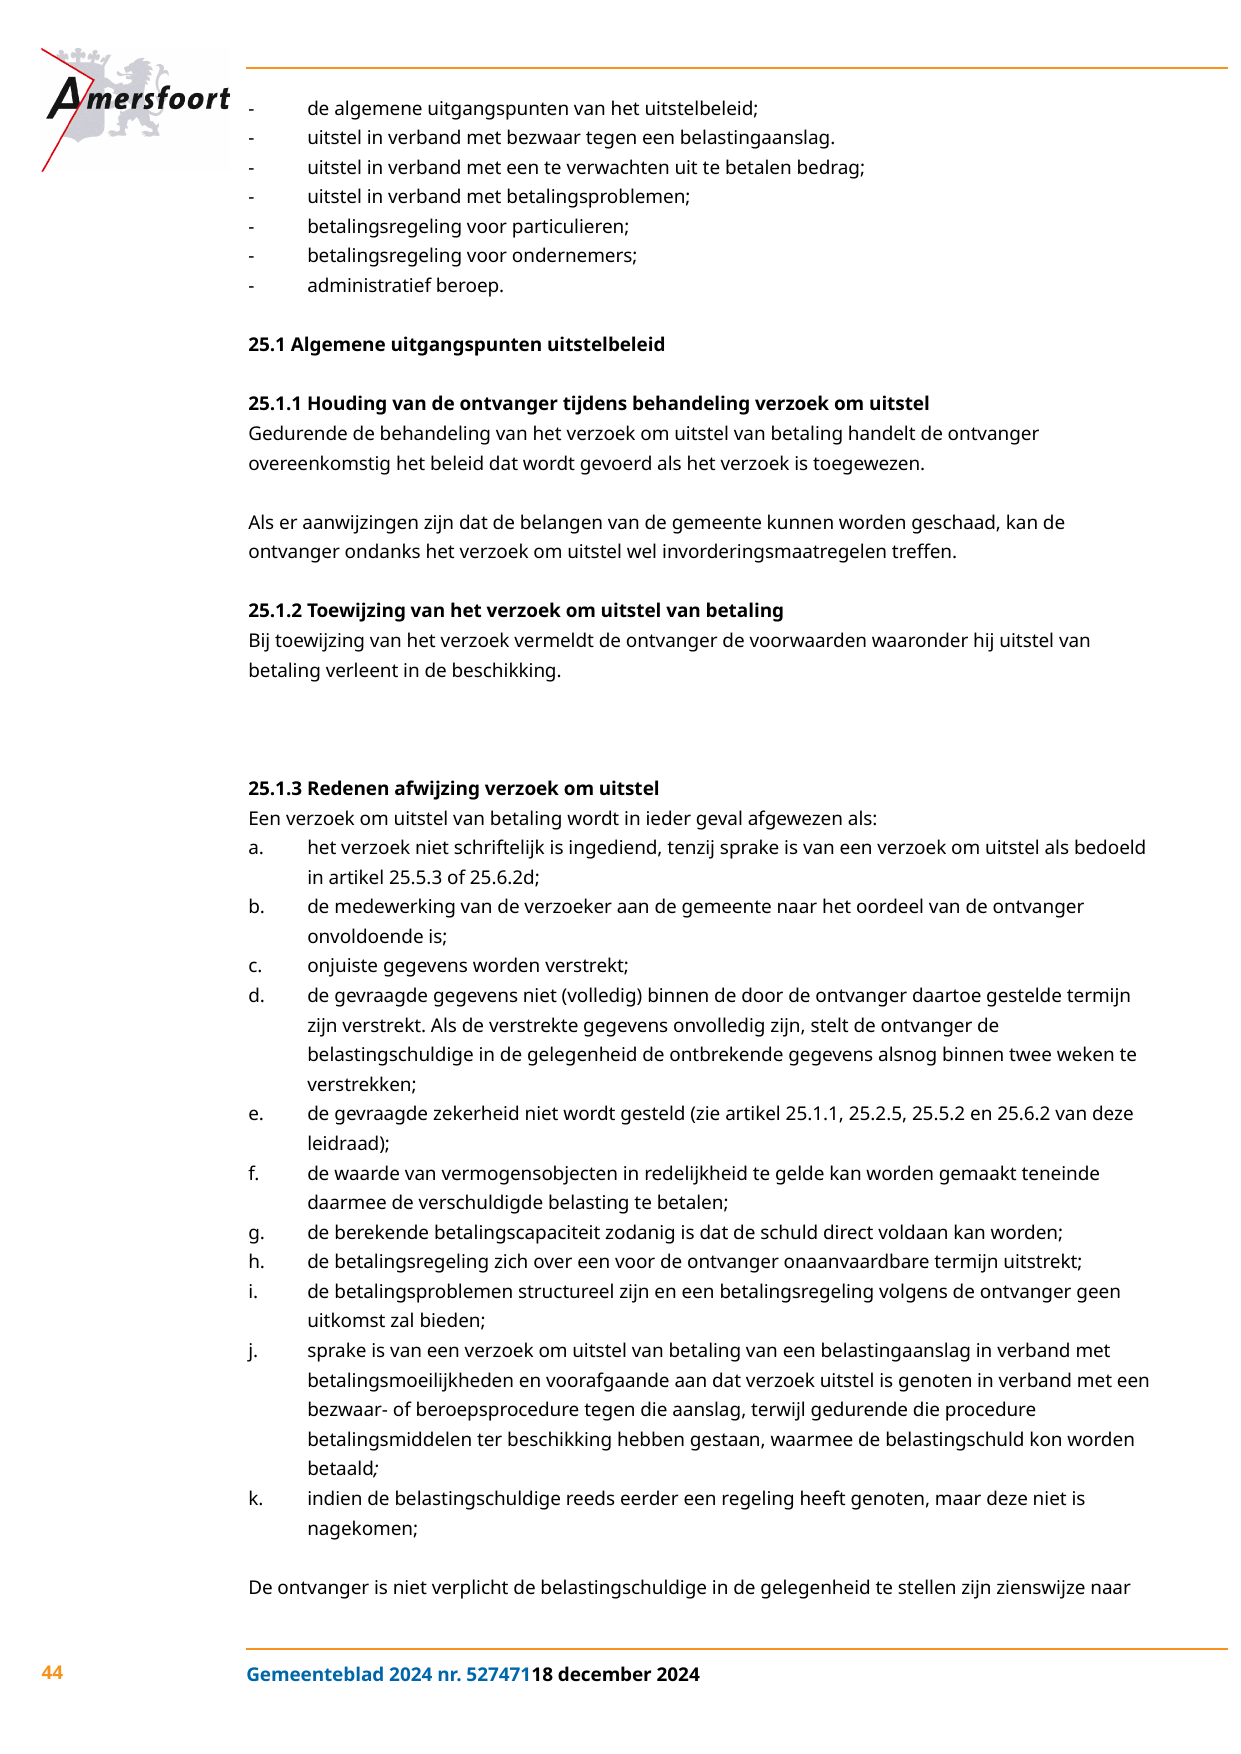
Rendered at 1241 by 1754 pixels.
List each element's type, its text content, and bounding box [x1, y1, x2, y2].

list uitstel in verband met een te verwachten uit te betalen bedrag; [248, 154, 1152, 180]
list de berekende betalingscapaciteit zodanig is dat de schuld direct voldaan kan worden; [248, 1219, 1152, 1245]
list administratief beroep. [248, 272, 1152, 298]
list de waarde van vermogensobjecten in redelijkheid te gelde kan worden gemaakt teneinde daarmee de verschuldigde belasting te betalen; [248, 1160, 1152, 1215]
text 25.1 Algemene uitgangspunten uitstelbeleid [248, 331, 1152, 357]
list de algemene uitgangspunten van het uitstelbeleid; [248, 95, 1152, 121]
list betalingsregeling voor ondernemers; [248, 243, 1152, 268]
list sprake is van een verzoek om uitstel van betaling van een belastingaanslag in verband met betalingsmoeilijkheden en voorafgaande aan dat verzoek uitstel is genoten in verband met een bezwaar- of beroepsprocedure tegen die aanslag, terwijl gedurende die procedure betalingsmiddelen ter beschikking hebben gestaan, waarmee de belastingschuld kon worden betaald; [248, 1337, 1152, 1481]
list de gevraagde zekerheid niet wordt gesteld (zie artikel 25.1.1, 25.2.5, 25.5.2 en 25.6.2 van deze leidraad); [248, 1101, 1152, 1156]
text De ontvanger is niet verplicht de belastingschuldige in de gelegenheid te stellen zijn zienswijze naar [248, 1574, 1152, 1600]
list uitstel in verband met bezwaar tegen een belastingaanslag. [248, 124, 1152, 150]
text Als er aanwijzingen zijn dat de belangen van de gemeente kunnen worden geschaad, kan de ontvanger ondanks het verzoek om uitstel wel invorderingsmaatregelen treffen. [248, 509, 1152, 564]
text Gedurende de behandeling van het verzoek om uitstel van betaling handelt de ontvanger overeenkomstig het beleid dat wordt gevoerd als het verzoek is toegewezen. [248, 420, 1152, 476]
list indien de belastingschuldige reeds eerder een regeling heeft genoten, maar deze niet is nagekomen; [248, 1485, 1152, 1541]
text 25.1.1 Houding van de ontvanger tijdens behandeling verzoek om uitstel [248, 391, 1152, 416]
list betalingsregeling voor particulieren; [248, 213, 1152, 239]
text Bij toewijzing van het verzoek vermeldt de ontvanger de voorwaarden waaronder hij uitstel van betaling verleent in de beschikking. [248, 627, 1152, 683]
list de gevraagde gegevens niet (volledig) binnen de door de ontvanger daartoe gestelde termijn zijn verstrekt. Als de verstrekte gegevens onvolledig zijn, stelt de ontvanger de belastingschuldige in de gelegenheid de ontbrekende gegevens alsnog binnen twee weken te verstrekken; [248, 982, 1152, 1097]
text Een verzoek om uitstel van betaling wordt in ieder geval afgewezen als: [248, 805, 1152, 831]
list onjuiste gegevens worden verstrekt; [248, 953, 1152, 978]
text 25.1.2 Toewijzing van het verzoek om uitstel van betaling [248, 598, 1152, 623]
list uitstel in verband met betalingsproblemen; [248, 183, 1152, 209]
list de betalingsregeling zich over een voor de ontvanger onaanvaardbare termijn uitstrekt; [248, 1248, 1152, 1274]
text 25.1.3 Redenen afwijzing verzoek om uitstel [248, 775, 1152, 801]
list de medewerking van de verzoeker aan de gemeente naar het oordeel van de ontvanger onvoldoende is; [248, 893, 1152, 949]
list de betalingsproblemen structureel zijn en een betalingsregeling volgens de ontvanger geen uitkomst zal bieden; [248, 1278, 1152, 1333]
picture [41, 47, 231, 172]
list het verzoek niet schriftelijk is ingediend, tenzij sprake is van een verzoek om uitstel als bedoeld in artikel 25.5.3 of 25.6.2d; [248, 834, 1152, 890]
